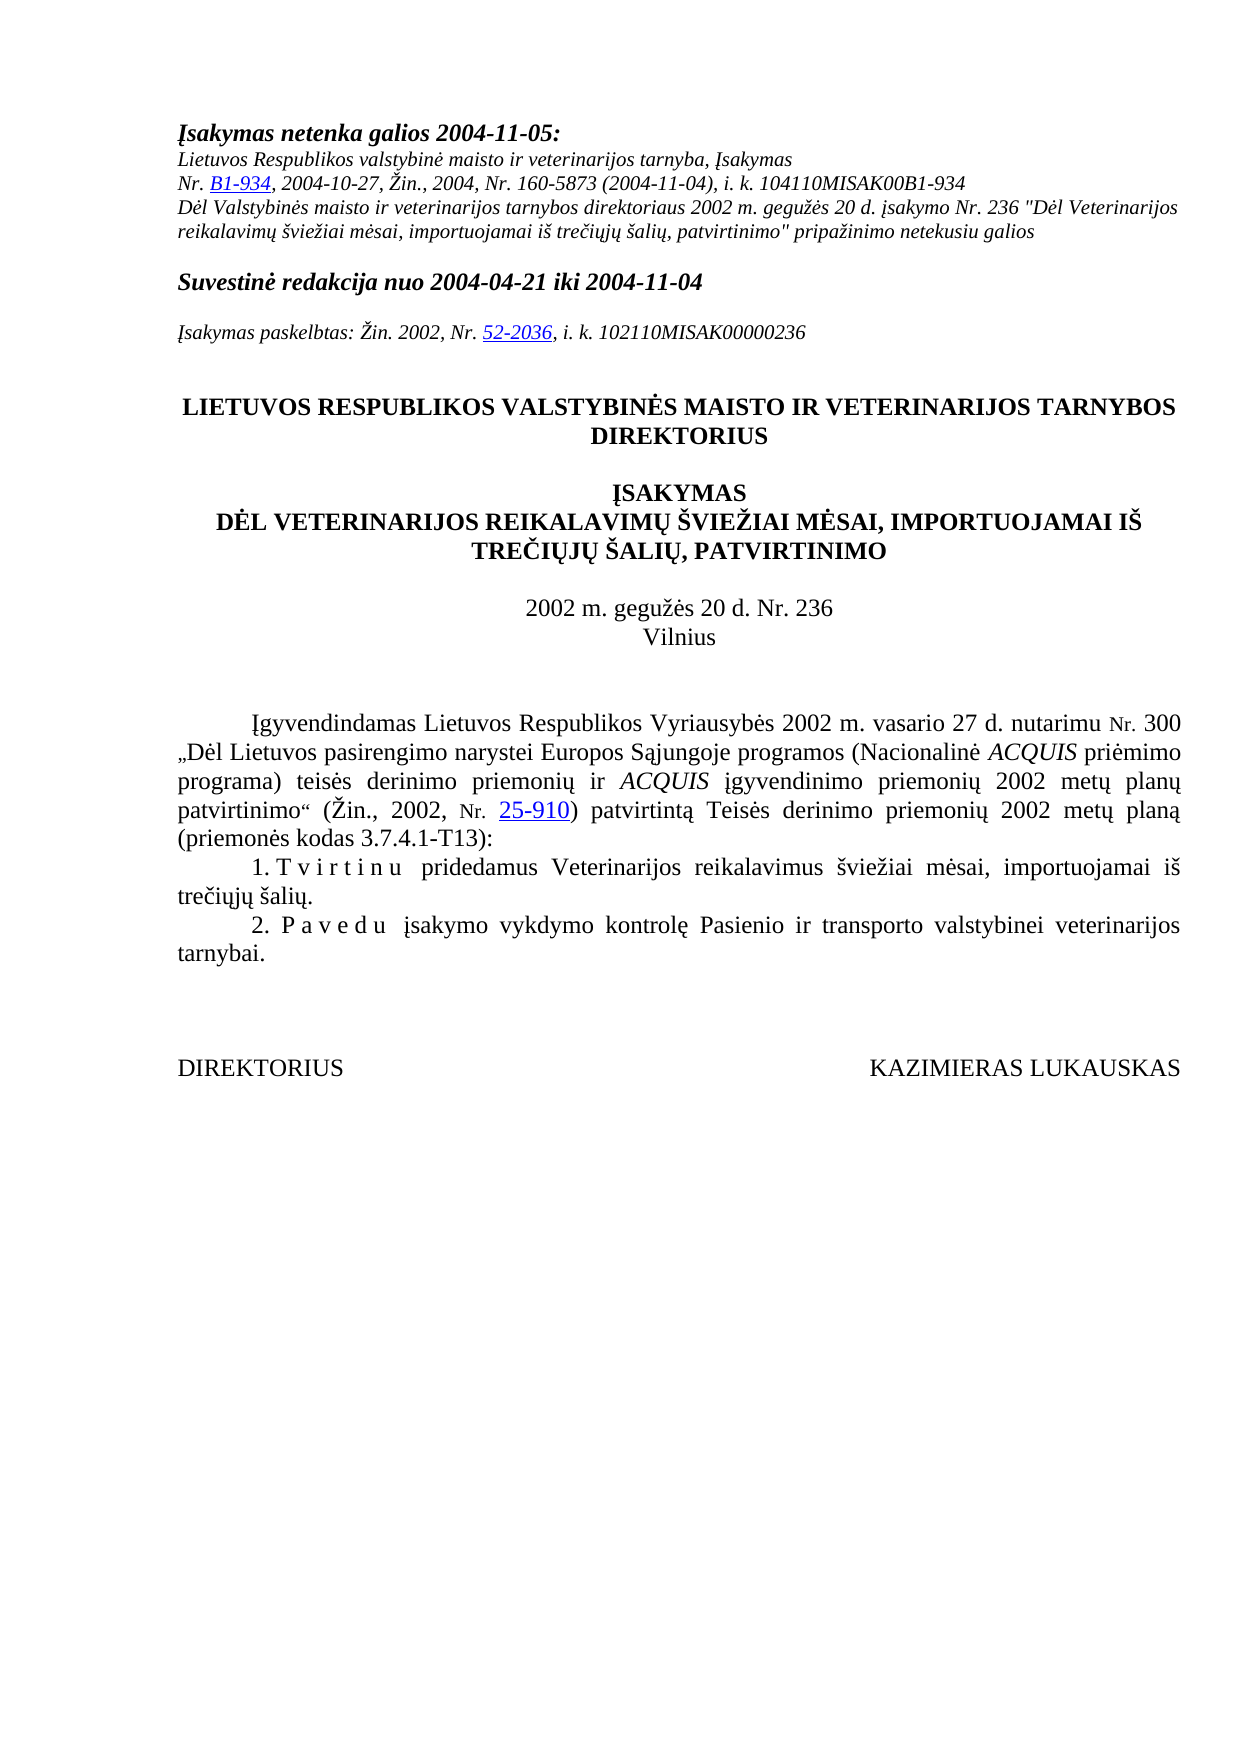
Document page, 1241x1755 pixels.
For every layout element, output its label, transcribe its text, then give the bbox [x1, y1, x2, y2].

text DĖL VETERINARIJOS REIKALAVIMŲ ŠVIEŽIAI MĖSAI, IMPORTUOJAMAI IŠ TREČIŲJŲ ŠALIŲ, PATVIRTINIMO [177, 507, 1181, 565]
text DIREKTORIUS KAZIMIERAS LUKAUSKAS [177, 1053, 1181, 1082]
text Įgyvendindamas Lietuvos Respublikos Vyriausybės 2002 m. vasario 27 d. nutarimu Nr. 300 „Dėl Lietuvos pasirengimo narystei Europos Sąjungoje programos (Nacionalinė ACQUIS priėmimo programa) teisės derinimo priemonių ir ACQUIS įgyvendinimo priemonių 2002 metų planų patvirtinimo“ (Žin., 2002, Nr. 25-910) patvirtintą Teisės derinimo priemonių 2002 metų planą (priemonės kodas 3.7.4.1-T13): [177, 708, 1181, 852]
text ĮSAKYMAS [177, 478, 1181, 507]
text Suvestinė redakcija nuo 2004-04-21 iki 2004-11-04 [177, 267, 1181, 296]
text Vilnius [177, 622, 1181, 651]
text LIETUVOS RESPUBLIKOS VALSTYBINĖS MAISTO IR VETERINARIJOS TARNYBOS DIREKTORIUS [177, 392, 1181, 450]
text 2002 m. gegužės 20 d. Nr. 236 [177, 593, 1181, 622]
text Įsakymas paskelbtas: Žin. 2002, Nr. 52-2036, i. k. 102110MISAK00000236 [177, 320, 1181, 344]
text Įsakymas netenka galios 2004-11-05: [177, 118, 1181, 147]
text 1.Tvirtinu pridedamus Veterinarijos reikalavimus šviežiai mėsai, importuojamai iš trečiųjų šalių. [177, 852, 1181, 910]
text 2. Pavedu įsakymo vykdymo kontrolę Pasienio ir transporto valstybinei veterinarijos tarnybai. [177, 910, 1181, 967]
text Nr. B1-934, 2004-10-27, Žin., 2004, Nr. 160-5873 (2004-11-04), i. k. 104110MISAK00B1-934 [177, 171, 1181, 195]
text Lietuvos Respublikos valstybinė maisto ir veterinarijos tarnyba, Įsakymas [177, 147, 1181, 171]
text Dėl Valstybinės maisto ir veterinarijos tarnybos direktoriaus 2002 m. gegužės 20 d. įsakymo Nr. 236 "Dėl Veterinarijos reikalavimų šviežiai mėsai, importuojamai iš trečiųjų šalių, patvirtinimo" pripažinimo netekusiu galios [177, 195, 1181, 243]
